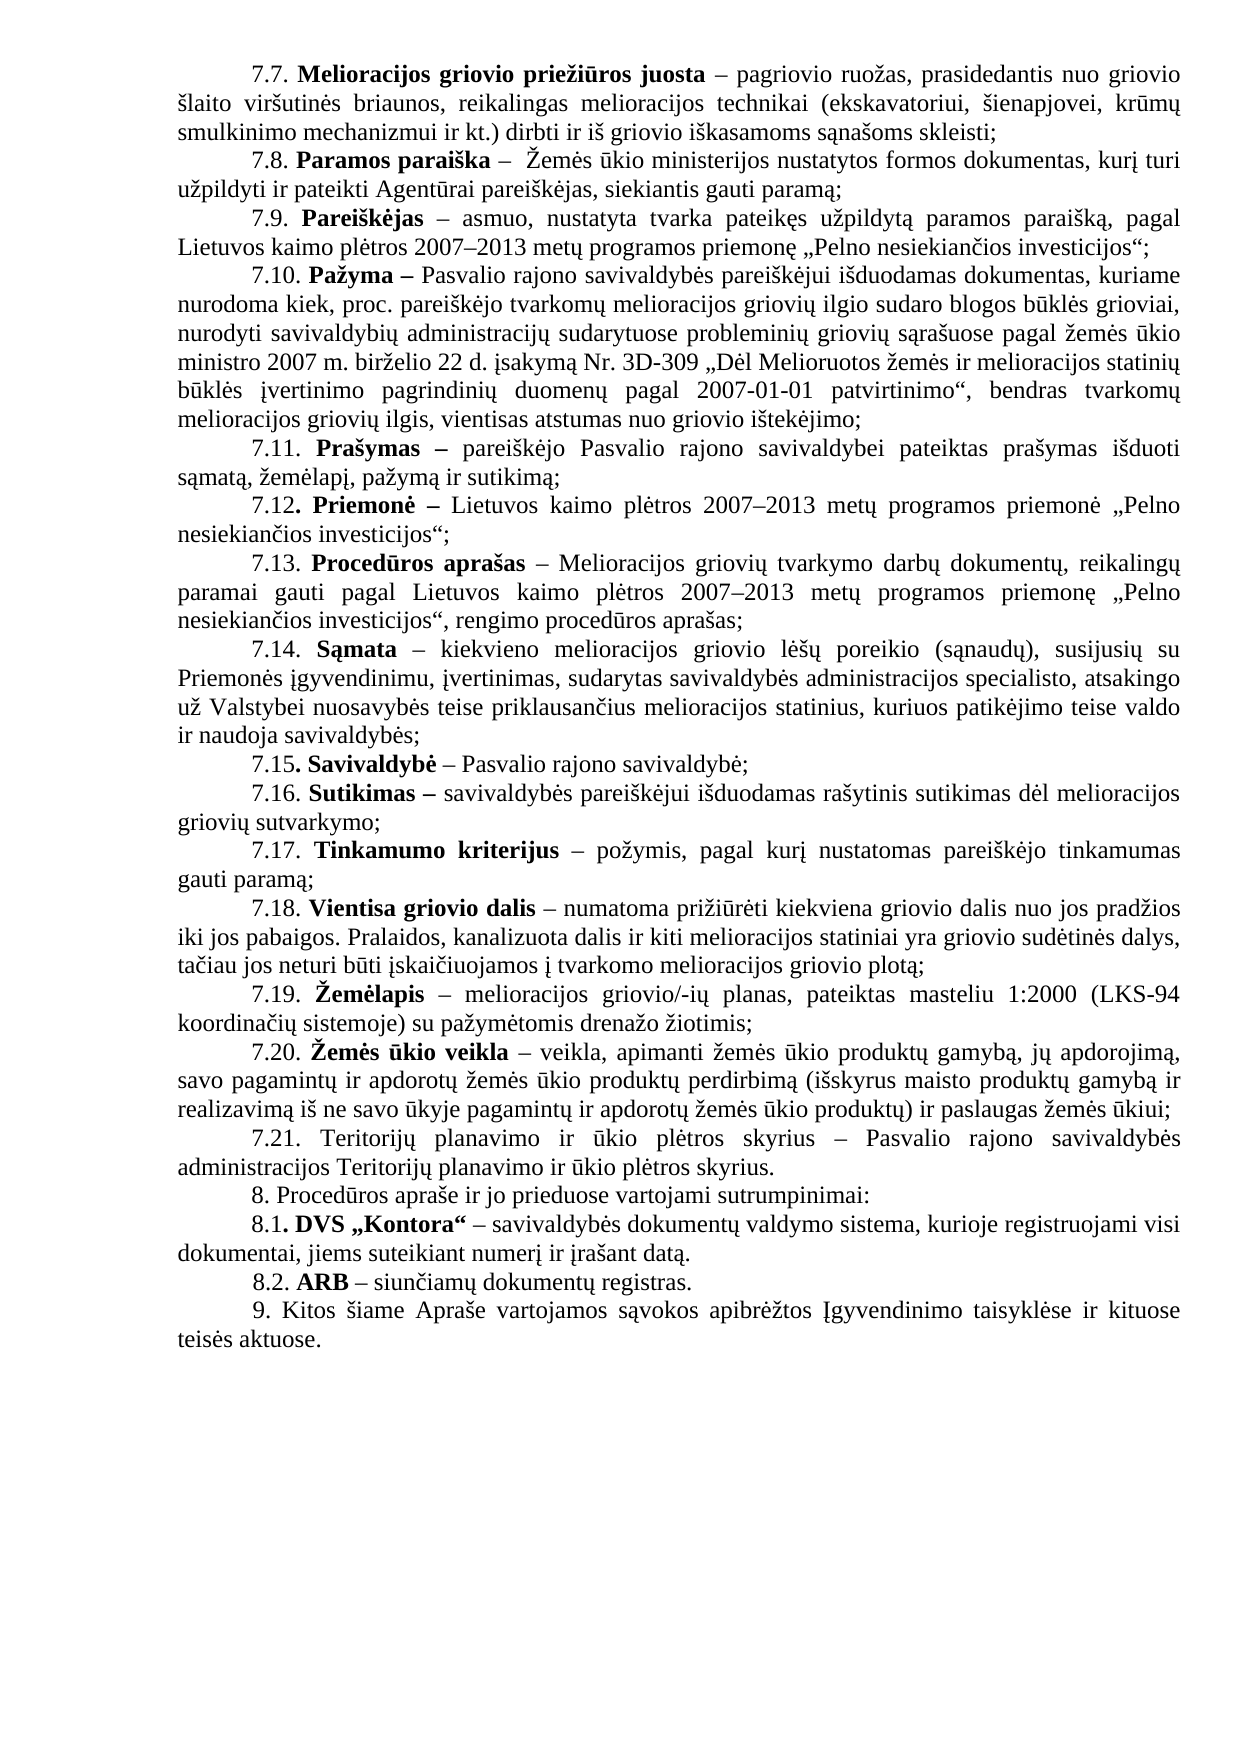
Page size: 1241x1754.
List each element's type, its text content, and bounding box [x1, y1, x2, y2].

text 7.20. Žemės ūkio veikla – veikla, apimanti žemės ūkio produktų gamybą, jų apdorojimą, savo pagamintų ir apdorotų žemės ūkio produktų perdirbimą (išskyrus maisto produktų gamybą ir realizavimą iš ne savo ūkyje pagamintų ir apdorotų žemės ūkio produktų) ir paslaugas žemės ūkiui; [177, 1037, 1181, 1123]
text 7.12. Priemonė – Lietuvos kaimo plėtros 2007–2013 metų programos priemonė „Pelno nesiekiančios investicijos“; [177, 490, 1181, 548]
text 8. Procedūros apraše ir jo prieduose vartojami sutrumpinimai: [177, 1180, 1181, 1209]
text 7.21. Teritorijų planavimo ir ūkio plėtros skyrius – Pasvalio rajono savivaldybės administracijos Teritorijų planavimo ir ūkio plėtros skyrius. [177, 1123, 1181, 1180]
text 7.18. Vientisa griovio dalis – numatoma prižiūrėti kiekviena griovio dalis nuo jos pradžios iki jos pabaigos. Pralaidos, kanalizuota dalis ir kiti melioracijos statiniai yra griovio sudėtinės dalys, tačiau jos neturi būti įskaičiuojamos į tvarkomo melioracijos griovio plotą; [177, 893, 1181, 979]
text 8.1. DVS „Kontora“ – savivaldybės dokumentų valdymo sistema, kurioje registruojami visi dokumentai, jiems suteikiant numerį ir įrašant datą. [177, 1209, 1181, 1267]
text 7.17. Tinkamumo kriterijus – požymis, pagal kurį nustatomas pareiškėjo tinkamumas gauti paramą; [177, 835, 1181, 893]
text 7.13. Procedūros aprašas – Melioracijos griovių tvarkymo darbų dokumentų, reikalingų paramai gauti pagal Lietuvos kaimo plėtros 2007–2013 metų programos priemonę „Pelno nesiekiančios investicijos“, rengimo procedūros aprašas; [177, 548, 1181, 634]
text 8.2. ARB – siunčiamų dokumentų registras. [177, 1267, 1181, 1295]
text 7.10. Pažyma – Pasvalio rajono savivaldybės pareiškėjui išduodamas dokumentas, kuriame nurodoma kiek, proc. pareiškėjo tvarkomų melioracijos griovių ilgio sudaro blogos būklės grioviai, nurodyti savivaldybių administracijų sudarytuose probleminių griovių sąrašuose pagal žemės ūkio ministro 2007 m. birželio 22 d. įsakymą Nr. 3D-309 „Dėl Melioruotos žemės ir melioracijos statinių būklės įvertinimo pagrindinių duomenų pagal 2007-01-01 patvirtinimo“, bendras tvarkomų melioracijos griovių ilgis, vientisas atstumas nuo griovio ištekėjimo; [177, 260, 1181, 433]
text 7.15. Savivaldybė – Pasvalio rajono savivaldybė; [177, 749, 1181, 778]
text 7.19. Žemėlapis – melioracijos griovio/-ių planas, pateiktas masteliu 1:2000 (LKS-94 koordinačių sistemoje) su pažymėtomis drenažo žiotimis; [177, 979, 1181, 1037]
text 7.11. Prašymas – pareiškėjo Pasvalio rajono savivaldybei pateiktas prašymas išduoti sąmatą, žemėlapį, pažymą ir sutikimą; [177, 433, 1181, 490]
text 7.8. Paramos paraiška – Žemės ūkio ministerijos nustatytos formos dokumentas, kurį turi užpildyti ir pateikti Agentūrai pareiškėjas, siekiantis gauti paramą; [177, 145, 1181, 203]
text 7.7. Melioracijos griovio priežiūros juosta – pagriovio ruožas, prasidedantis nuo griovio šlaito viršutinės briaunos, reikalingas melioracijos technikai (ekskavatoriui, šienapjovei, krūmų smulkinimo mechanizmui ir kt.) dirbti ir iš griovio iškasamoms sąnašoms skleisti; [177, 59, 1181, 145]
text 9. Kitos šiame Apraše vartojamos sąvokos apibrėžtos Įgyvendinimo taisyklėse ir kituose teisės aktuose. [177, 1295, 1181, 1353]
text 7.14. Sąmata – kiekvieno melioracijos griovio lėšų poreikio (sąnaudų), susijusių su Priemonės įgyvendinimu, įvertinimas, sudarytas savivaldybės administracijos specialisto, atsakingo už Valstybei nuosavybės teise priklausančius melioracijos statinius, kuriuos patikėjimo teise valdo ir naudoja savivaldybės; [177, 634, 1181, 749]
text 7.9. Pareiškėjas – asmuo, nustatyta tvarka pateikęs užpildytą paramos paraišką, pagal Lietuvos kaimo plėtros 2007–2013 metų programos priemonę „Pelno nesiekiančios investicijos“; [177, 203, 1181, 260]
text 7.16. Sutikimas – savivaldybės pareiškėjui išduodamas rašytinis sutikimas dėl melioracijos griovių sutvarkymo; [177, 778, 1181, 835]
